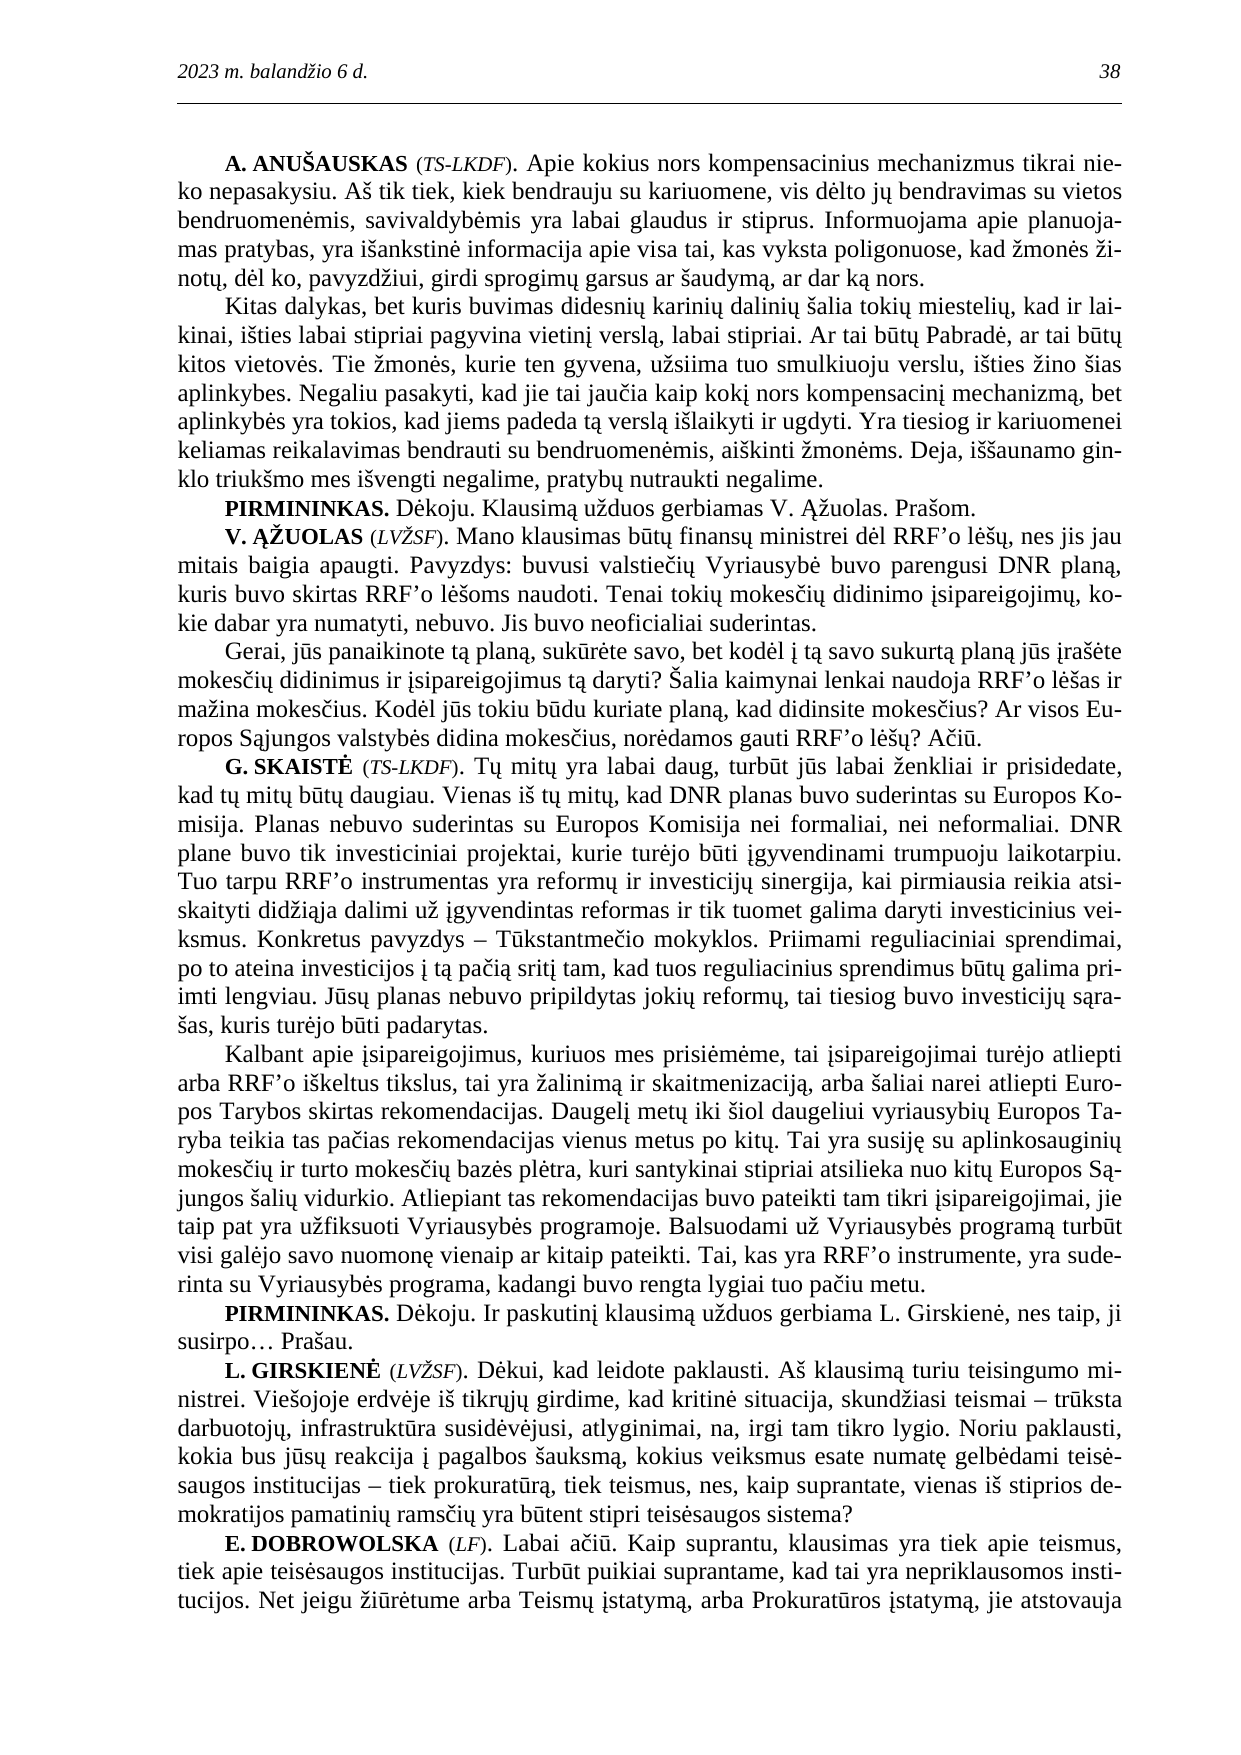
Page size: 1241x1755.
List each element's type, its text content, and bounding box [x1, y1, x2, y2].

text Kal­bant apie įsi­pa­rei­go­ji­mus, ku­riuos mes pri­si­ė­mė­me, tai įsi­pa­rei­go­ji­mai tu­rė­jo at­liep­ti ar­ba RRF’o iš­kel­tus tiks­lus, tai yra ža­li­ni­mą ir skait­me­ni­za­ci­ją, ar­ba ša­liai na­rei at­liep­ti Eu­ro­pos Ta­ry­bos skir­tas re­ko­men­da­ci­jas. Dau­ge­lį me­tų iki šiol dau­ge­liui vy­riau­sy­bių Eu­ro­pos Ta­ry­ba tei­kia tas pa­čias re­ko­men­da­ci­jas vie­nus me­tus po ki­tų. Tai yra su­si­ję su ap­lin­ko­sau­gi­nių mo­kes­čių ir tur­to mo­kes­čių ba­zės plėt­ra, ku­ri san­ty­ki­nai stip­riai at­si­lie­ka nuo ki­tų Eu­ro­pos Są­jun­gos ša­lių vi­dur­kio. At­lie­piant tas re­ko­men­da­ci­jas bu­vo pa­teik­ti tam tik­ri įsi­pa­rei­go­ji­mai, jie taip pat yra už­fik­suo­ti Vy­riau­sy­bės pro­gra­mo­je. Bal­suo­da­mi už Vy­riau­sy­bės pro­gra­mą tur­būt vi­si ga­lė­jo sa­vo nuo­mo­nę vie­naip ar ki­taip pa­teik­ti. Tai, kas yra RRF’o in­stru­men­te, yra su­de­rin­ta su Vy­riau­sy­bės pro­gra­ma, ka­dan­gi bu­vo reng­ta ly­giai tuo pa­čiu me­tu. [177, 1039, 1122, 1298]
text G. SKAISTĖ (TS-LKDF). Tų mi­tų yra la­bai daug, tur­būt jūs la­bai žen­kliai ir pri­si­de­da­te, kad tų mi­tų bū­tų dau­giau. Vie­nas iš tų mi­tų, kad DNR pla­nas bu­vo su­de­rin­tas su Eu­ro­pos Ko­mi­si­ja. Pla­nas ne­bu­vo su­de­rin­tas su Eu­ro­pos Ko­mi­si­ja nei for­ma­liai, nei ne­for­ma­liai. DNR pla­ne bu­vo tik in­ves­ti­ci­niai pro­jek­tai, ku­rie tu­rė­jo bū­ti įgy­ven­di­na­mi trum­puo­ju lai­ko­tar­piu. Tuo tar­pu RRF’o in­stru­men­tas yra re­for­mų ir in­ves­ti­ci­jų si­ner­gi­ja, kai pir­miau­sia rei­kia at­si­skai­ty­ti di­dži­ą­ja da­li­mi už įgy­ven­din­tas re­for­mas ir tik tuo­met ga­li­ma da­ry­ti in­ves­ti­ci­nius vei­ks­mus. Kon­kre­tus pa­vyz­dys – Tūks­tant­me­čio mo­kyk­los. Pri­ima­mi re­gu­lia­ci­niai spren­di­mai, po to at­ei­na in­ves­ti­ci­jos į tą pa­čią sri­tį tam, kad tuos re­gu­lia­ci­nius spren­di­mus bū­tų ga­li­ma pri­im­ti leng­viau. Jū­sų pla­nas ne­bu­vo pri­pil­dy­tas jo­kių re­for­mų, tai tie­siog bu­vo in­ves­ti­ci­jų są­ra­šas, ku­ris tu­rė­jo bū­ti pa­da­ry­tas. [177, 751, 1122, 1039]
text PIRMININKAS. Dė­ko­ju. Klau­si­mą už­duos ger­bia­mas V. Ąžuo­las. Pra­šom. [177, 493, 1122, 521]
text Ki­tas da­ly­kas, bet ku­ris bu­vi­mas di­des­nių ka­ri­nių da­li­nių ša­lia to­kių mies­te­lių, kad ir lai­ki­nai, iš­ties la­bai stip­riai pa­gy­vi­na vie­ti­nį ver­slą, la­bai stip­riai. Ar tai bū­tų Pa­bra­dė, ar tai bū­tų ki­tos vie­to­vės. Tie žmo­nės, ku­rie ten gy­ve­na, už­si­i­ma tuo smul­kiuo­ju ver­slu, iš­ties ži­no šias ap­lin­ky­bes. Ne­ga­liu pa­sa­ky­ti, kad jie tai jau­čia kaip ko­kį nors kom­pen­sa­ci­nį me­cha­niz­mą, bet ap­lin­ky­bės yra to­kios, kad jiems pa­de­da tą ver­slą iš­lai­ky­ti ir ug­dy­ti. Yra tie­siog ir ka­riuo­me­nei ke­lia­mas rei­ka­la­vi­mas ben­drau­ti su ben­druo­me­nė­mis, aiš­kin­ti žmo­nėms. De­ja, iš­šau­na­mo gin­klo triukš­mo mes iš­veng­ti ne­ga­li­me, pra­ty­bų nu­trauk­ti ne­ga­li­me. [177, 291, 1122, 493]
text Ge­rai, jūs pa­nai­ki­no­te tą pla­ną, su­kū­rė­te sa­vo, bet ko­dėl į tą sa­vo su­kur­tą pla­ną jūs įra­šė­te mo­kes­čių di­di­ni­mus ir įsi­pa­rei­go­ji­mus tą da­ry­ti? Ša­lia kai­my­nai len­kai nau­do­ja RRF’o lė­šas ir ma­ži­na mo­kes­čius. Ko­dėl jūs to­kiu bū­du ku­ria­te pla­ną, kad di­din­si­te mo­kes­čius? Ar vi­sos Eu­ro­pos Są­jun­gos vals­ty­bės di­di­na mo­kes­čius, no­rė­da­mos gau­ti RRF’o lė­šų? Ačiū. [177, 636, 1122, 751]
text L. GIRSKIENĖ (LVŽSF). Dė­kui, kad lei­do­te pa­klaus­ti. Aš klau­si­mą tu­riu tei­sin­gu­mo mi­nist­rei. Vie­šo­jo­je erd­vė­je iš tik­rų­jų gir­di­me, kad kri­ti­nė si­tu­a­ci­ja, skun­džia­si teis­mai – trūks­ta dar­buo­to­jų, in­fra­struk­tū­ra su­si­dė­vė­ju­si, at­ly­gi­ni­mai, na, ir­gi tam tik­ro ly­gio. No­riu pa­klaus­ti, ko­kia bus jū­sų re­ak­ci­ja į pa­gal­bos šauks­mą, ko­kius veiks­mus esa­te nu­ma­tę gel­bė­da­mi tei­sė­sau­gos ins­ti­tu­ci­jas – tiek pro­ku­ra­tū­rą, tiek teis­mus, nes, kaip su­pran­ta­te, vie­nas iš stip­rios de­mo­kra­tijos pa­ma­ti­nių rams­čių yra bū­tent stip­ri tei­sė­sau­gos sis­te­ma? [177, 1355, 1122, 1528]
text A. ANUŠAUSKAS (TS-LKDF). Apie ko­kius nors kom­pen­sa­ci­nius me­cha­niz­mus tik­rai nie­ko ne­pa­sa­ky­siu. Aš tik tiek, kiek ben­drau­ju su ka­riuo­me­ne, vis dėl­to jų ben­dra­vi­mas su vie­tos ben­druo­me­nė­mis, sa­vi­val­dy­bė­mis yra la­bai glau­dus ir stip­rus. In­for­muo­ja­ma apie pla­nuo­ja­mas pra­ty­bas, yra iš­anks­ti­nė in­for­ma­ci­ja apie vi­sa tai, kas vyks­ta po­li­go­nuo­se, kad žmo­nės ži­no­tų, dėl ko, pa­vyz­džiui, gir­di spro­gi­mų gar­sus ar šau­dy­mą, ar dar ką nors. [177, 148, 1122, 291]
text PIRMININKAS. Dė­ko­ju. Ir pas­ku­ti­nį klau­si­mą už­duos ger­bia­ma L. Girs­kie­nė, nes taip, ji su­sir­po… Pra­šau. [177, 1298, 1122, 1355]
text E. DOBROWOLSKA (LF). La­bai ačiū. Kaip su­pran­tu, klau­si­mas yra tiek apie teis­mus, tiek apie tei­sė­sau­gos ins­ti­tu­ci­jas. Tur­būt pui­kiai su­pran­ta­me, kad tai yra ne­pri­klau­so­mos ins­ti­tu­ci­jos. Net jei­gu žiū­rė­tu­me ar­ba Teis­mų įsta­ty­mą, ar­ba Pro­ku­ra­tū­ros įsta­ty­mą, jie at­sto­vau­ja [177, 1528, 1122, 1614]
text V. ĄŽUOLAS (LVŽSF). Ma­no klau­si­mas būtų fi­nan­sų mi­nist­rei dėl RRF’o lė­šų, nes jis jau mi­tais bai­gia ap­aug­ti. Pa­vyz­dys: bu­vu­si vals­tie­čių Vy­riau­sy­bė bu­vo pa­ren­gu­si DNR pla­ną, ku­ris bu­vo skir­tas RRF’o lė­šoms nau­do­ti. Te­nai to­kių mo­kes­čių di­di­ni­mo įsi­pa­rei­go­ji­mų, ko­kie da­bar yra nu­ma­ty­ti, ne­bu­vo. Jis bu­vo ne­ofi­cia­liai su­de­rin­tas. [177, 521, 1122, 636]
